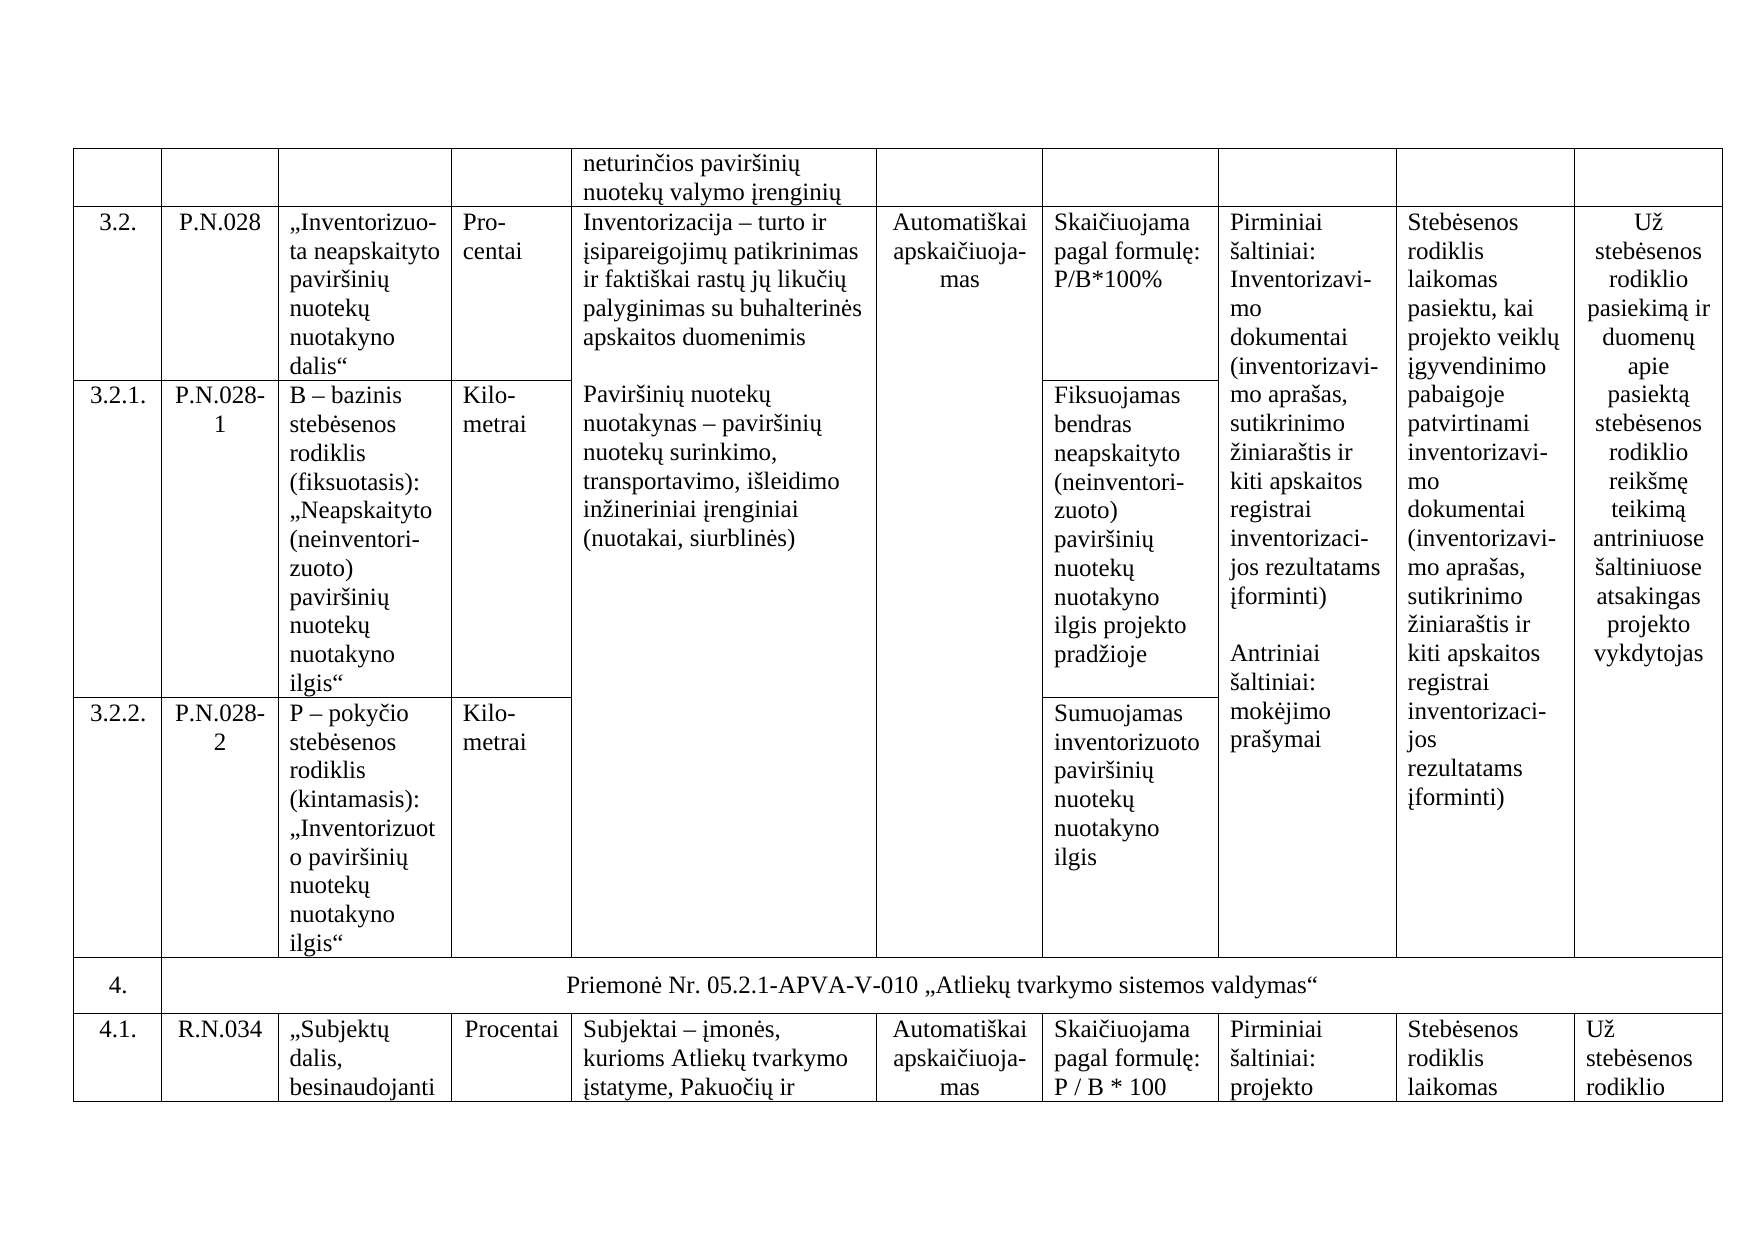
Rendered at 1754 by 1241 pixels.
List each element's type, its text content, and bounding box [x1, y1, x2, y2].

table_cell [1723, 957, 1728, 1013]
table_cell 3.2.2. [74, 698, 161, 957]
table_cell [1723, 148, 1728, 206]
table_cell 3.2. [74, 207, 161, 379]
table_cell Procentai [452, 1014, 571, 1101]
table_cell [452, 149, 571, 206]
table_cell „Subjektų dalis, besinaudojanti [279, 1014, 451, 1101]
table_cell [1723, 1013, 1728, 1101]
table_cell Už stebėsenos rodiklio [1575, 1014, 1722, 1101]
table_cell Subjektai – įmonės, kurioms Atliekų tvarkymo įstatyme, Pakuočių ir [572, 1014, 876, 1101]
table_cell Fiksuojamas bendras neapskaityto (neinventori-zuoto) paviršinių nuotekų nuotakyno ilgis projekto pradžioje [1043, 381, 1218, 697]
table_cell P.N.028-1 [162, 381, 278, 697]
table_cell Pirminiai šaltiniai: Inventorizavi-mo dokumentai (inventorizavi-mo aprašas, sutikrinimo žiniaraštis ir kiti apskaitos registrai inventorizaci-jos rezultatams įforminti) Antriniai šaltiniai: mokėjimo prašymai [1219, 207, 1396, 957]
table_cell Stebėsenos rodiklis laikomas pasiektu, kai projekto veiklų įgyvendinimo pabaigoje patvirtinami inventorizavi-mo dokumentai (inventorizavi-mo aprašas, sutikrinimo žiniaraštis ir kiti apskaitos registrai inventorizaci-jos rezultatams įforminti) [1397, 207, 1574, 957]
table_cell Skaičiuojama pagal formulę: P/B*100% [1043, 207, 1218, 379]
table_cell [1397, 149, 1574, 206]
table_cell P.N.028-2 [162, 698, 278, 957]
table_cell [1043, 149, 1218, 206]
table_cell [1723, 206, 1728, 379]
table_cell R.N.034 [162, 1014, 278, 1101]
table_cell Už stebėsenos rodiklio pasiekimą ir duomenų apie pasiektą stebėsenos rodiklio reikšmę teikimą antriniuose šaltiniuose atsakingas projekto vykdytojas [1575, 207, 1722, 957]
table_cell [1723, 697, 1728, 957]
table_cell P – pokyčio stebėsenos rodiklis (kintamasis): „Inventorizuoto paviršinių nuotekų nuotakyno ilgis“ [279, 698, 451, 957]
table_cell 4.1. [74, 1014, 161, 1101]
table_cell [1723, 380, 1728, 697]
table_cell „Inventorizuo-ta neapskaityto paviršinių nuotekų nuotakyno dalis“ [279, 207, 451, 379]
table_cell Pirminiai šaltiniai: projekto [1219, 1014, 1396, 1101]
table_cell Stebėsenos rodiklis laikomas [1397, 1014, 1574, 1101]
table_cell B – bazinis stebėsenos rodiklis (fiksuotasis): „Neapskaityto (neinventori-zuoto) paviršinių nuotekų nuotakyno ilgis“ [279, 381, 451, 697]
table_cell Sumuojamas inventorizuoto paviršinių nuotekų nuotakyno ilgis [1043, 698, 1218, 957]
table_cell 4. [74, 958, 161, 1013]
table_cell neturinčios paviršinių nuotekų valymo įrenginių [572, 149, 876, 206]
table_cell [162, 149, 278, 206]
table_cell [1575, 149, 1722, 206]
table_cell [1219, 149, 1396, 206]
table_cell Kilo-metrai [452, 381, 571, 697]
table_cell [877, 149, 1042, 206]
table_cell Kilo-metrai [452, 698, 571, 957]
table_cell Priemonė Nr. 05.2.1-APVA-V-010 „Atliekų tvarkymo sistemos valdymas“ [162, 958, 1722, 1013]
table_cell Inventorizacija – turto ir įsipareigojimų patikrinimas ir faktiškai rastų jų likučių palyginimas su buhalterinės apskaitos duomenimis Paviršinių nuotekų nuotakynas – paviršinių nuotekų surinkimo, transportavimo, išleidimo inžineriniai įrenginiai (nuotakai, siurblinės) [572, 207, 876, 957]
table_cell [279, 149, 451, 206]
table_cell [74, 149, 161, 206]
table_cell Automatiškai apskaičiuoja-mas [877, 207, 1042, 957]
table_cell 3.2.1. [74, 381, 161, 697]
table_cell P.N.028 [162, 207, 278, 379]
table_cell Skaičiuojama pagal formulę: P / B * 100 [1043, 1014, 1218, 1101]
table_cell Automatiškai apskaičiuoja-mas [877, 1014, 1042, 1101]
table_cell Pro-centai [452, 207, 571, 379]
